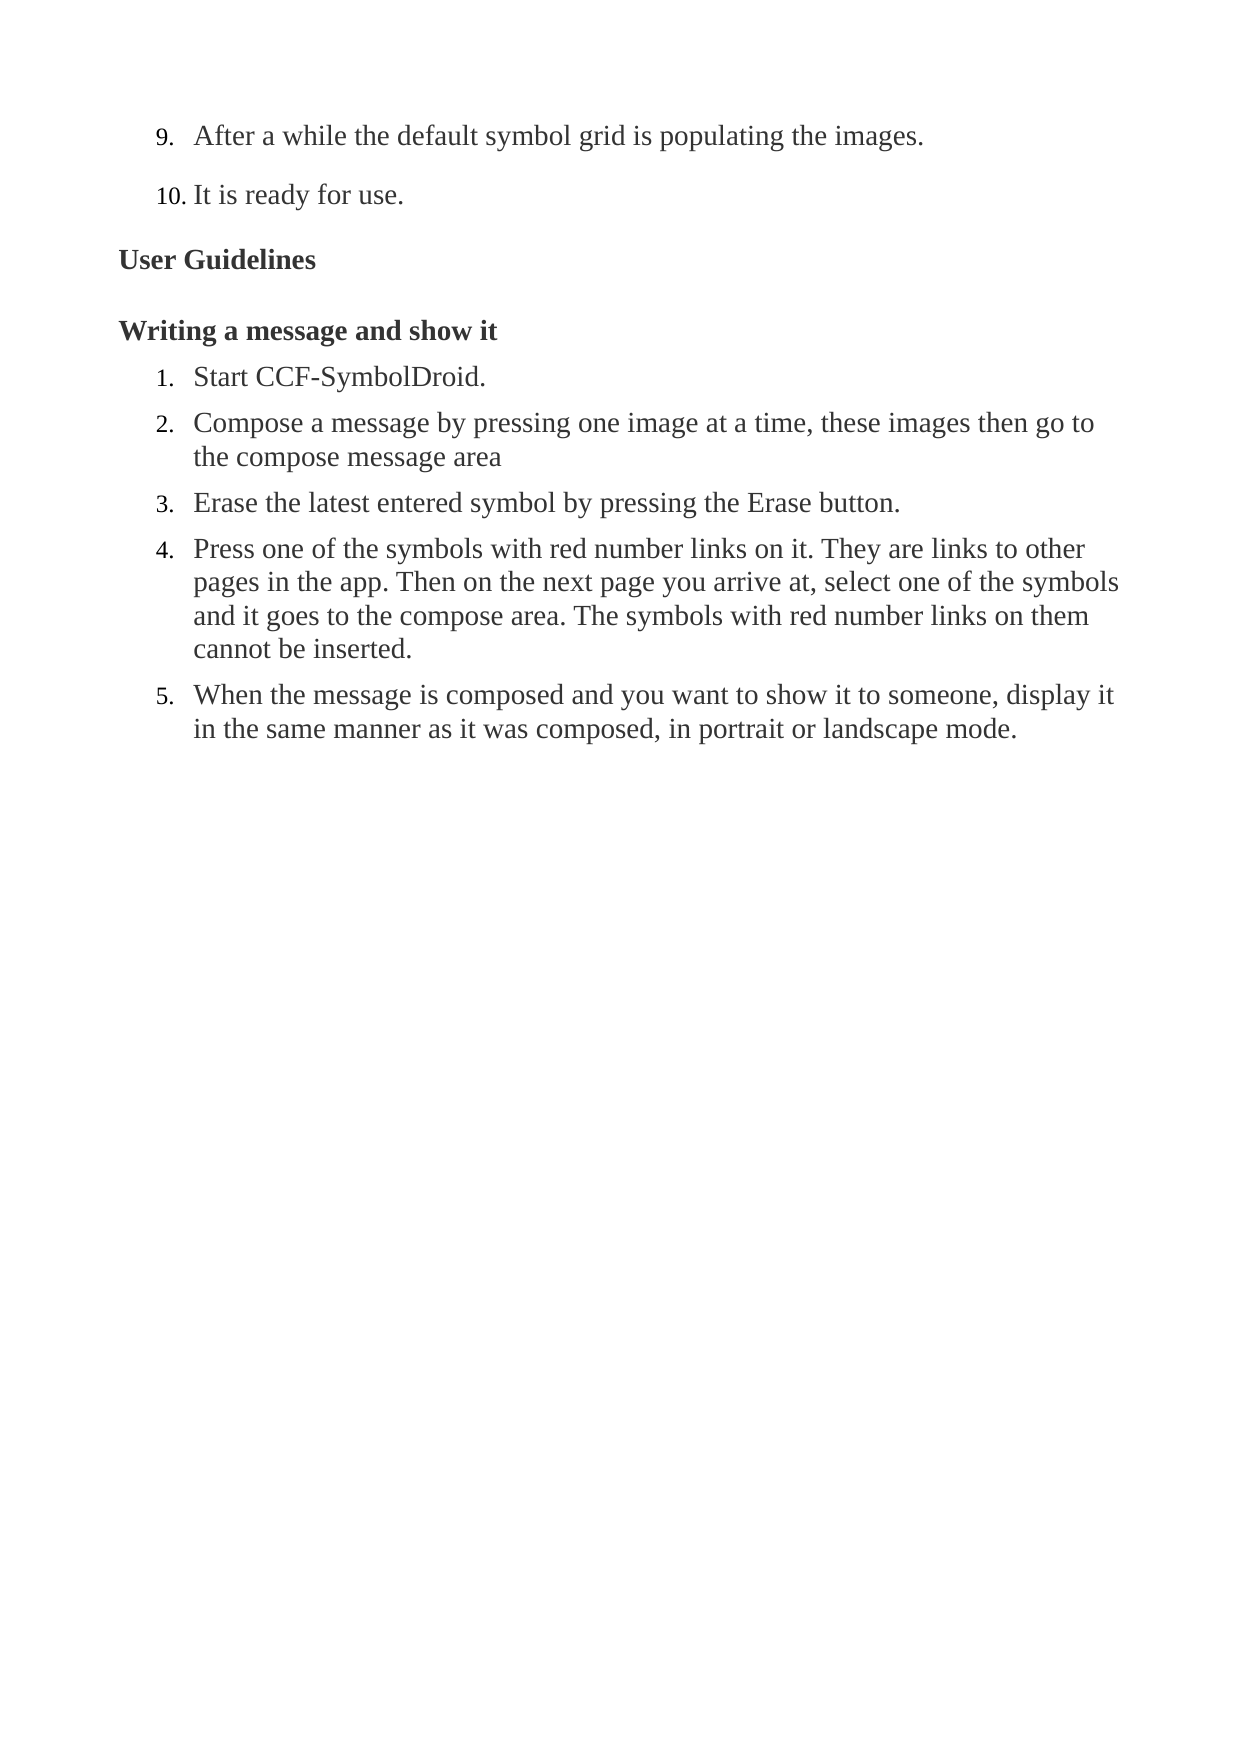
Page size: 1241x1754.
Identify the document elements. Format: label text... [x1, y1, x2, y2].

list Press one of the symbols with red number links on it. They are links to other pages in the app. Then on the next page you arrive at, select one of the symbols and it goes to the compose area. The symbols with red number links on them cannot be inserted. [156, 531, 1122, 665]
list Start CCF-SymbolDroid. [156, 359, 1122, 393]
subtitle Writing a message and show it [118, 313, 1122, 347]
list When the message is composed and you want to show it to someone, display it in the same manner as it was composed, in portrait or landscape mode. [156, 677, 1122, 744]
subtitle User Guidelines [118, 242, 1122, 276]
list After a while the default symbol grid is populating the images. [156, 118, 1122, 152]
list It is ready for use. [156, 177, 1122, 211]
list Erase the latest entered symbol by pressing the Erase button. [156, 485, 1122, 518]
list Compose a message by pressing one image at a time, these images then go to the compose message area [156, 405, 1122, 472]
